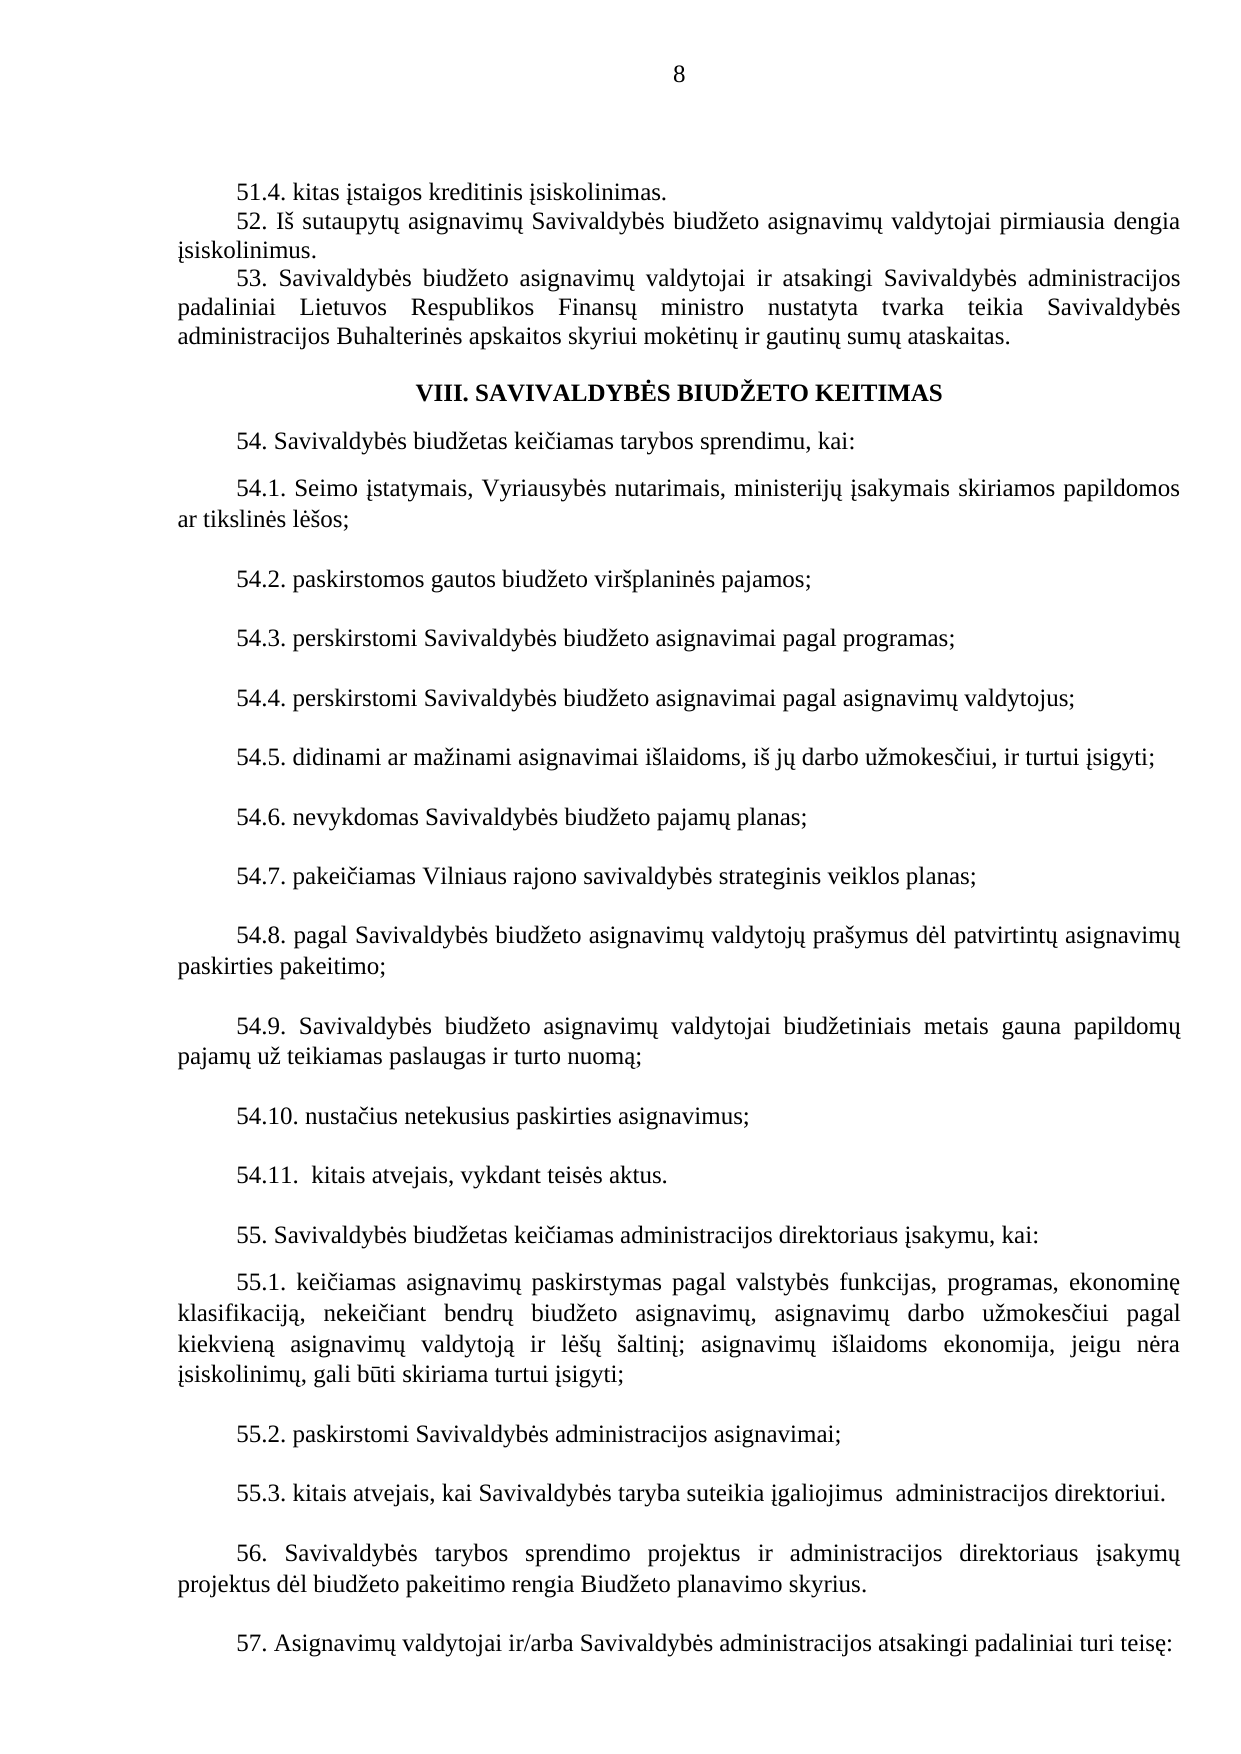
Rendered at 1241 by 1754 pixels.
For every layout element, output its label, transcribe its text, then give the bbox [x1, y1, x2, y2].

text 54.8. pagal Savivaldybės biudžeto asignavimų valdytojų prašymus dėl patvirtintų asignavimų paskirties pakeitimo; [177, 921, 1181, 980]
text 51.4. kitas įstaigos kreditinis įsiskolinimas. [177, 177, 1181, 206]
text 55.2. paskirstomi Savivaldybės administracijos asignavimai; [177, 1419, 1181, 1448]
text 55.1. keičiamas asignavimų paskirstymas pagal valstybės funkcijas, programas, ekonominę klasifikaciją, nekeičiant bendrų biudžeto asignavimų, asignavimų darbo užmokesčiui pagal kiekvieną asignavimų valdytoją ir lėšų šaltinį; asignavimų išlaidoms ekonomija, jeigu nėra įsiskolinimų, gali būti skiriama turtui įsigyti; [177, 1267, 1181, 1388]
text 54.4. perskirstomi Savivaldybės biudžeto asignavimai pagal asignavimų valdytojus; [177, 683, 1181, 711]
text 54.2. paskirstomos gautos biudžeto viršplaninės pajamos; [177, 564, 1181, 592]
text 54.11. kitais atvejais, vykdant teisės aktus. [177, 1160, 1181, 1189]
text 57. Asignavimų valdytojai ir/arba Savivaldybės administracijos atsakingi padaliniai turi teisę: [177, 1628, 1181, 1657]
text 54.3. perskirstomi Savivaldybės biudžeto asignavimai pagal programas; [177, 623, 1181, 652]
text 54. Savivaldybės biudžetas keičiamas tarybos sprendimu, kai: [177, 426, 1181, 455]
text 54.5. didinami ar mažinami asignavimai išlaidoms, iš jų darbo užmokesčiui, ir turtui įsigyti; [177, 742, 1181, 771]
text 54.7. pakeičiamas Vilniaus rajono savivaldybės strateginis veiklos planas; [177, 861, 1181, 890]
text VIII. Savivaldybės biudžeto KEITIMAS [177, 378, 1181, 407]
text 52. Iš sutaupytų asignavimų Savivaldybės biudžeto asignavimų valdytojai pirmiausia dengia įsiskolinimus. [177, 206, 1181, 263]
text 53. Savivaldybės biudžeto asignavimų valdytojai ir atsakingi Savivaldybės administracijos padaliniai Lietuvos Respublikos Finansų ministro nustatyta tvarka teikia Savivaldybės administracijos Buhalterinės apskaitos skyriui mokėtinų ir gautinų sumų ataskaitas. [177, 263, 1181, 350]
text 56. Savivaldybės tarybos sprendimo projektus ir administracijos direktoriaus įsakymų projektus dėl biudžeto pakeitimo rengia Biudžeto planavimo skyrius. [177, 1538, 1181, 1597]
text 55. Savivaldybės biudžetas keičiamas administracijos direktoriaus įsakymu, kai: [177, 1220, 1181, 1249]
text 54.1. Seimo įstatymais, Vyriausybės nutarimais, ministerijų įsakymais skiriamos papildomos ar tikslinės lėšos; [177, 473, 1181, 533]
text 54.9. Savivaldybės biudžeto asignavimų valdytojai biudžetiniais metais gauna papildomų pajamų už teikiamas paslaugas ir turto nuomą; [177, 1011, 1181, 1070]
text 55.3. kitais atvejais, kai Savivaldybės taryba suteikia įgaliojimus administracijos direktoriui. [177, 1478, 1181, 1507]
text 54.10. nustačius netekusius paskirties asignavimus; [177, 1101, 1181, 1130]
text 54.6. nevykdomas Savivaldybės biudžeto pajamų planas; [177, 802, 1181, 830]
